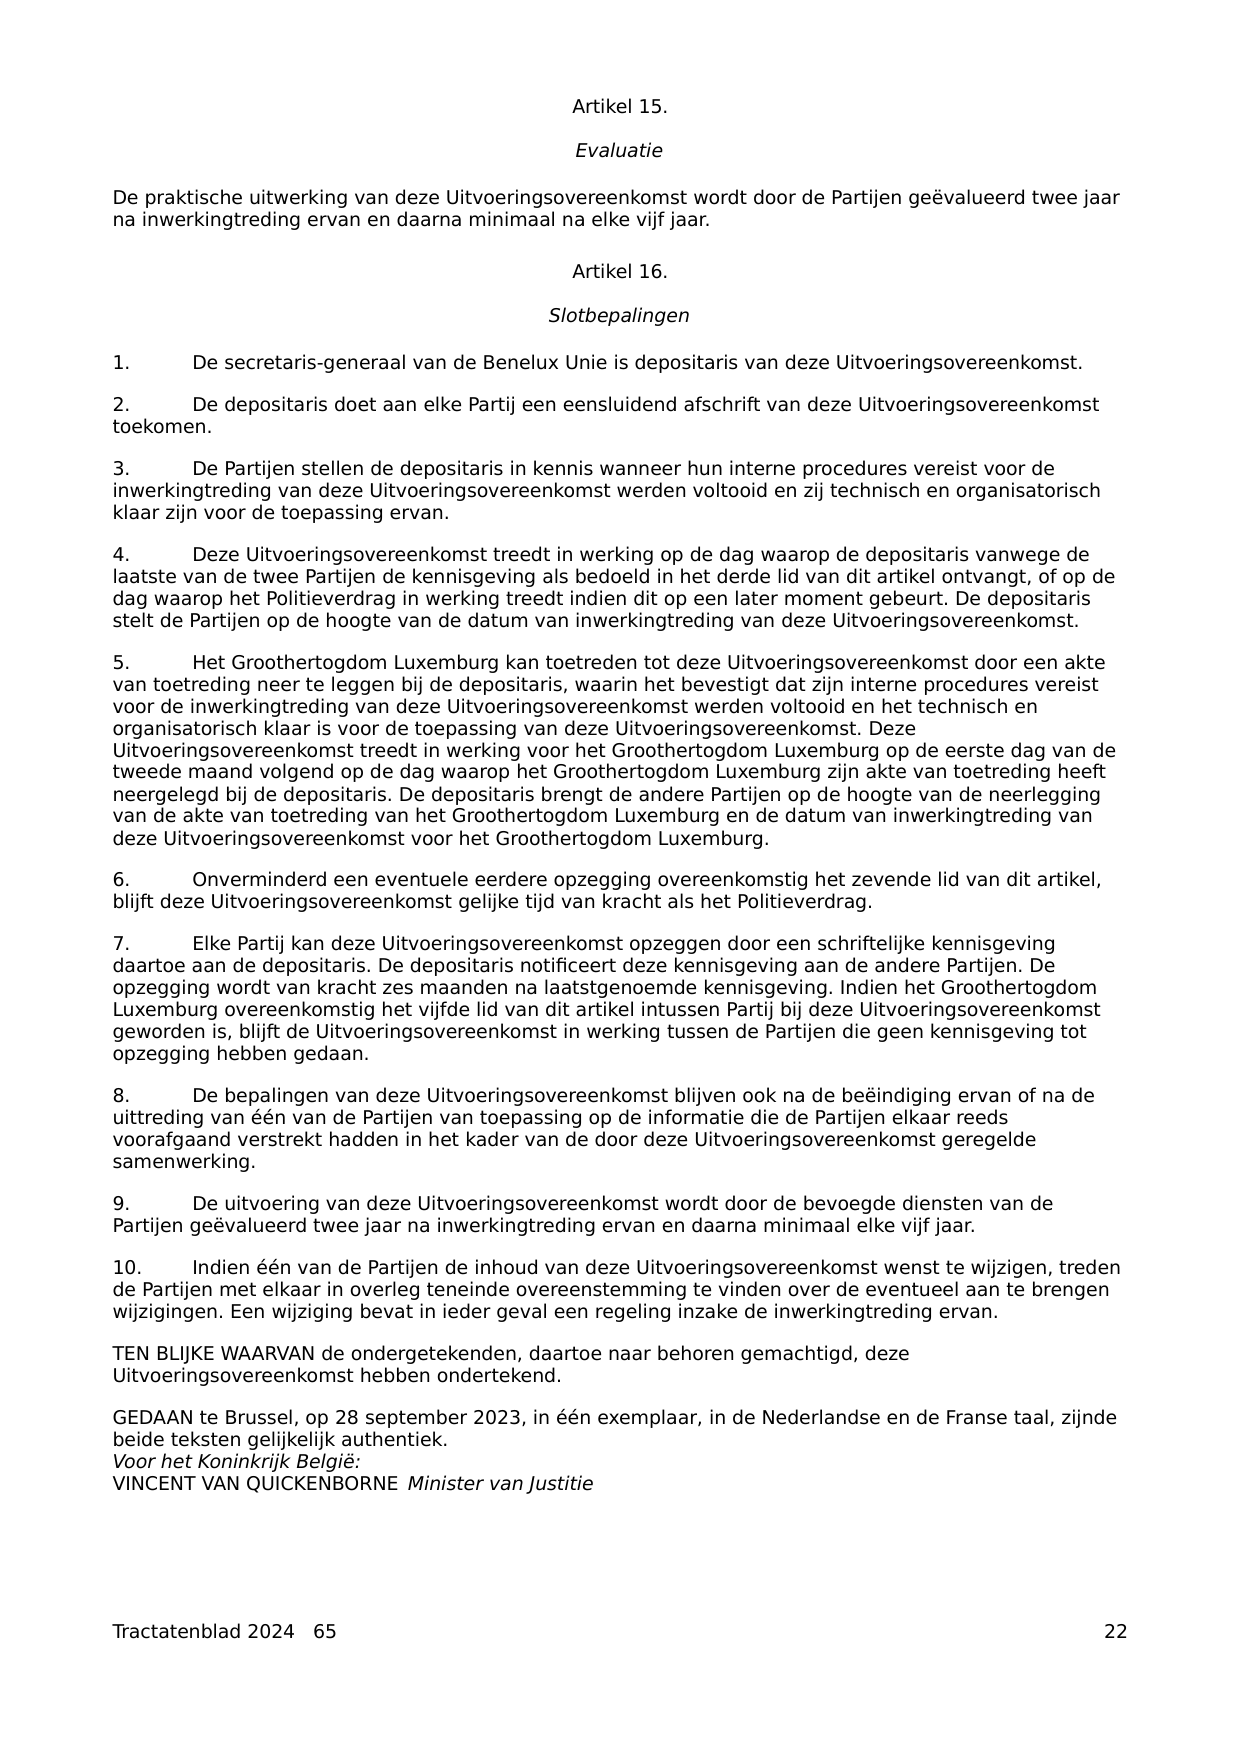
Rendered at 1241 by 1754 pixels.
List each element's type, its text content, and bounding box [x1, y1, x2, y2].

text 5. Het Groothertogdom Luxemburg kan toetreden tot deze Uitvoeringsovereenkomst door een akte van toetreding neer te leggen bij de depositaris, waarin het bevestigt dat zijn interne procedures vereist voor de inwerkingtreding van deze Uitvoeringsovereenkomst werden voltooid en het technisch en organisatorisch klaar is voor de toepassing van deze Uitvoeringsovereenkomst. Deze Uitvoeringsovereenkomst treedt in werking voor het Groothertogdom Luxemburg op de eerste dag van de tweede maand volgend op de dag waarop het Groothertogdom Luxemburg zijn akte van toetreding heeft neergelegd bij de depositaris. De depositaris brengt de andere Partijen op de hoogte van de neerlegging van de akte van toetreding van het Groothertogdom Luxemburg en de datum van inwerkingtreding van deze Uitvoeringsovereenkomst voor het Groothertogdom Luxemburg. [112, 652, 1128, 849]
text 4. Deze Uitvoeringsovereenkomst treedt in werking op de dag waarop de depositaris vanwege de laatste van de twee Partijen de kennisgeving als bedoeld in het derde lid van dit artikel ontvangt, of op de dag waarop het Politieverdrag in werking treedt indien dit op een later moment gebeurt. De depositaris stelt de Partijen op de hoogte van de datum van inwerkingtreding van deze Uitvoeringsovereenkomst. [112, 544, 1128, 632]
text 1. De secretaris-generaal van de Benelux Unie is depositaris van deze Uitvoeringsovereenkomst. [112, 352, 1128, 374]
text 2. De depositaris doet aan elke Partij een eensluidend afschrift van deze Uitvoeringsovereenkomst toekomen. [112, 394, 1128, 438]
text GEDAAN te Brussel, op 28 september 2023, in één exemplaar, in de Nederlandse en de Franse taal, zijnde beide teksten gelijkelijk authentiek. [112, 1407, 1128, 1451]
text De praktische uitwerking van deze Uitvoeringsovereenkomst wordt door de Partijen geëvalueerd twee jaar na inwerkingtreding ervan en daarna minimaal na elke vijf jaar. [112, 187, 1128, 231]
subtitle Artikel 15. Evaluatie [112, 96, 1128, 162]
subtitle Artikel 16. Slotbepalingen [112, 261, 1128, 327]
text 7. Elke Partij kan deze Uitvoeringsovereenkomst opzeggen door een schriftelijke kennisgeving daartoe aan de depositaris. De depositaris notificeert deze kennisgeving aan de andere Partijen. De opzegging wordt van kracht zes maanden na laatstgenoemde kennisgeving. Indien het Groothertogdom Luxemburg overeenkomstig het vijfde lid van dit artikel intussen Partij bij deze Uitvoeringsovereenkomst geworden is, blijft de Uitvoeringsovereenkomst in werking tussen de Partijen die geen kennisgeving tot opzegging hebben gedaan. [112, 933, 1128, 1065]
text Voor het Koninkrijk België: VINCENT VAN QUICKENBORNE Minister van Justitie [112, 1451, 1128, 1517]
text 9. De uitvoering van deze Uitvoeringsovereenkomst wordt door de bevoegde diensten van de Partijen geëvalueerd twee jaar na inwerkingtreding ervan en daarna minimaal elke vijf jaar. [112, 1193, 1128, 1237]
text 3. De Partijen stellen de depositaris in kennis wanneer hun interne procedures vereist voor de inwerkingtreding van deze Uitvoeringsovereenkomst werden voltooid en zij technisch en organisatorisch klaar zijn voor de toepassing ervan. [112, 458, 1128, 524]
text 10. Indien één van de Partijen de inhoud van deze Uitvoeringsovereenkomst wenst te wijzigen, treden de Partijen met elkaar in overleg teneinde overeenstemming te vinden over de eventueel aan te brengen wijzigingen. Een wijziging bevat in ieder geval een regeling inzake de inwerkingtreding ervan. [112, 1257, 1128, 1323]
text 6. Onverminderd een eventuele eerdere opzegging overeenkomstig het zevende lid van dit artikel, blijft deze Uitvoeringsovereenkomst gelijke tijd van kracht als het Politieverdrag. [112, 869, 1128, 913]
text TEN BLIJKE WAARVAN de ondergetekenden, daartoe naar behoren gemachtigd, deze Uitvoeringsovereenkomst hebben ondertekend. [112, 1343, 1128, 1387]
text 8. De bepalingen van deze Uitvoeringsovereenkomst blijven ook na de beëindiging ervan of na de uittreding van één van de Partijen van toepassing op de informatie die de Partijen elkaar reeds voorafgaand verstrekt hadden in het kader van de door deze Uitvoeringsovereenkomst geregelde samenwerking. [112, 1085, 1128, 1173]
